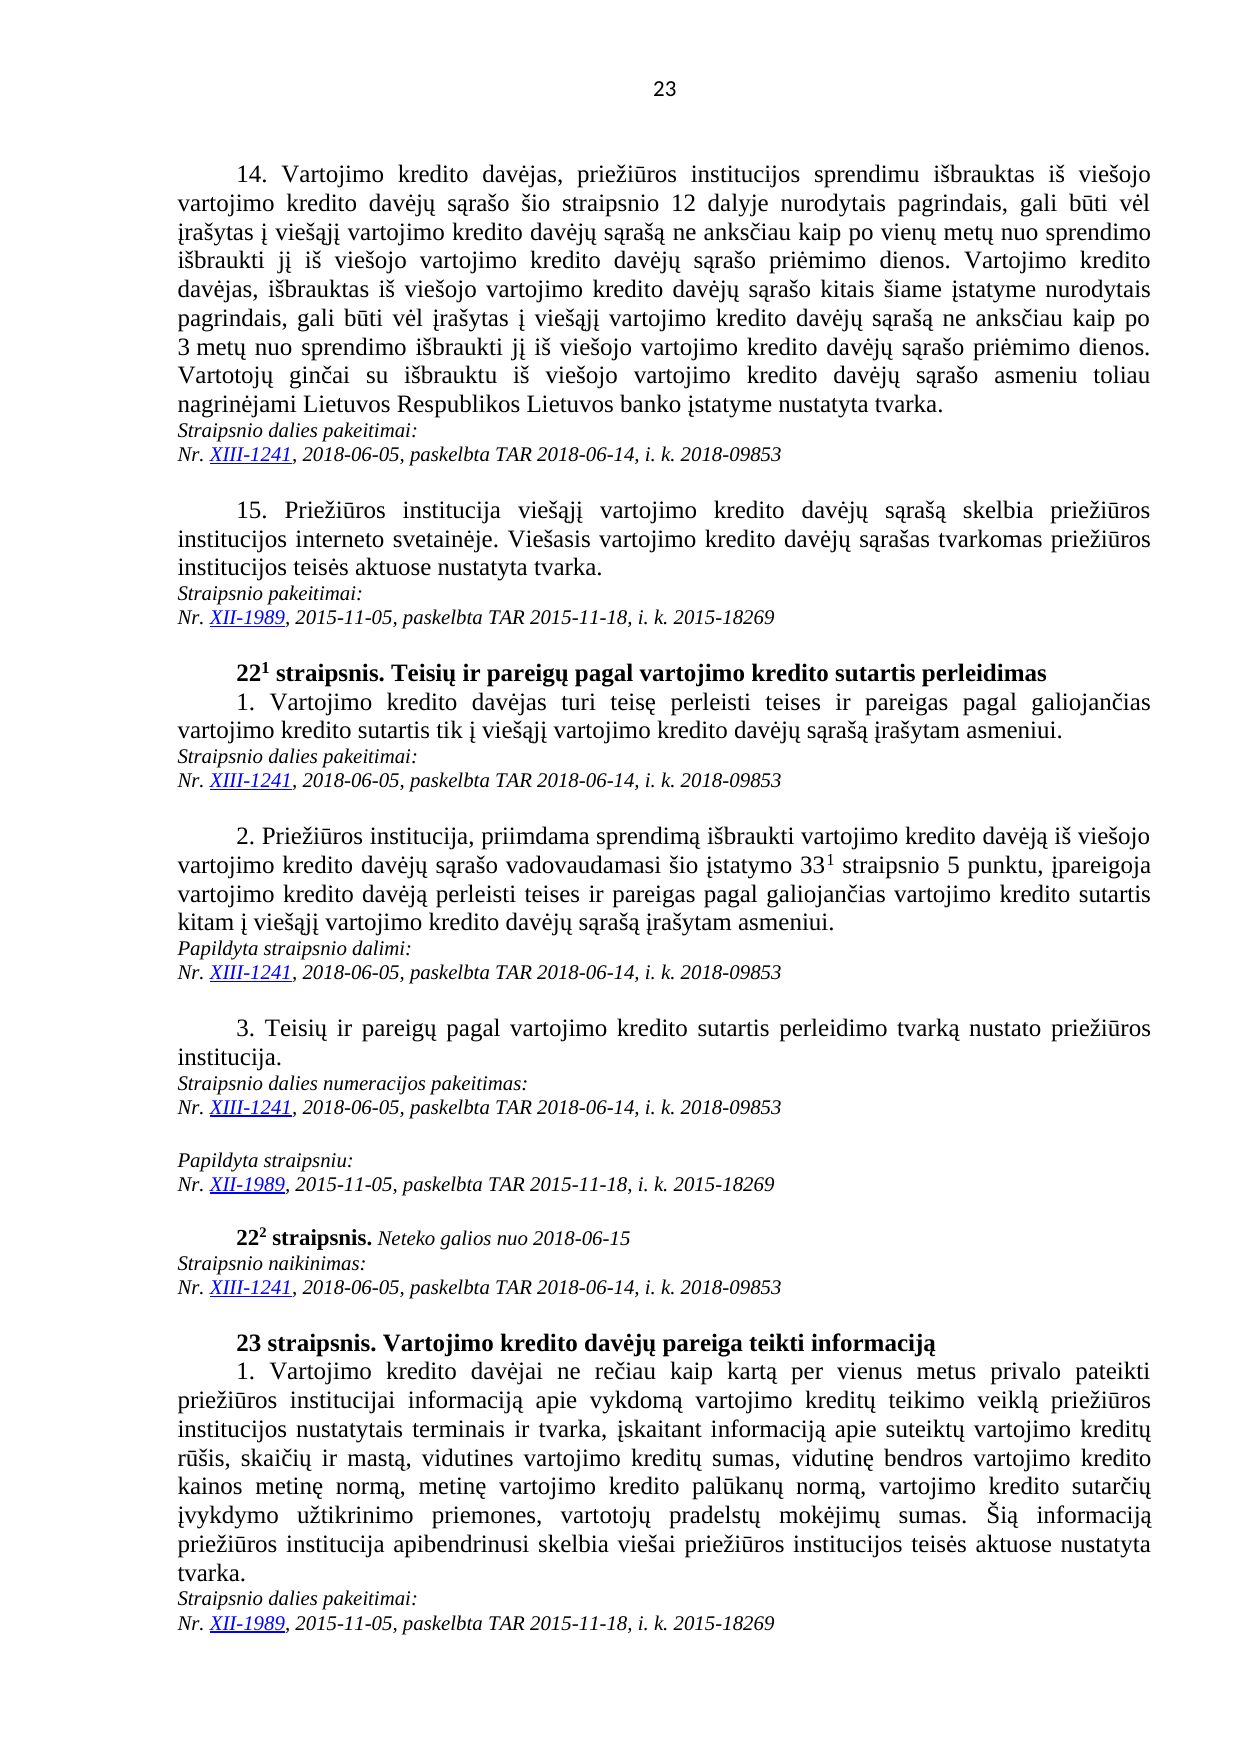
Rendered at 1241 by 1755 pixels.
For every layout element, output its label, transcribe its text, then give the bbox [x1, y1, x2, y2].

text 2. Priežiūros institucija, priimdama sprendimą išbraukti vartojimo kredito davėją iš viešojo vartojimo kredito davėjų sąrašo vadovaudamasi šio įstatymo 331 straipsnio 5 punktu, įpareigoja vartojimo kredito davėją perleisti teises ir pareigas pagal galiojančias vartojimo kredito sutartis kitam į viešąjį vartojimo kredito davėjų sąrašą įrašytam asmeniui. [177, 821, 1152, 936]
text Nr. XII-1989, 2015-11-05, paskelbta TAR 2015-11-18, i. k. 2015-18269 [177, 1610, 1152, 1634]
text 1. Vartojimo kredito davėjai ne rečiau kaip kartą per vienus metus privalo pateikti priežiūros institucijai informaciją apie vykdomą vartojimo kreditų teikimo veiklą priežiūros institucijos nustatytais terminais ir tvarka, įskaitant informaciją apie suteiktų vartojimo kreditų rūšis, skaičių ir mastą, vidutines vartojimo kreditų sumas, vidutinę bendros vartojimo kredito kainos metinę normą, metinę vartojimo kredito palūkanų normą, vartojimo kredito sutarčių įvykdymo užtikrinimo priemones, vartotojų pradelstų mokėjimų sumas. Šią informaciją priežiūros institucija apibendrinusi skelbia viešai priežiūros institucijos teisės aktuose nustatyta tvarka. [177, 1356, 1152, 1586]
text 1. Vartojimo kredito davėjas turi teisę perleisti teises ir pareigas pagal galiojančias vartojimo kredito sutartis tik į viešąjį vartojimo kredito davėjų sąrašą įrašytam asmeniui. [177, 687, 1152, 744]
text Straipsnio dalies pakeitimai: [177, 744, 1152, 768]
text 23 straipsnis. Vartojimo kredito davėjų pareiga teikti informaciją [236, 1328, 1152, 1356]
text Nr. XII-1989, 2015-11-05, paskelbta TAR 2015-11-18, i. k. 2015-18269 [177, 1172, 1152, 1196]
text Nr. XIII-1241, 2018-06-05, paskelbta TAR 2018-06-14, i. k. 2018-09853 [177, 442, 1152, 466]
text 221 straipsnis. Teisių ir pareigų pagal vartojimo kredito sutartis perleidimas [177, 658, 1152, 687]
text Nr. XII-1989, 2015-11-05, paskelbta TAR 2015-11-18, i. k. 2015-18269 [177, 605, 1152, 629]
text Nr. XIII-1241, 2018-06-05, paskelbta TAR 2018-06-14, i. k. 2018-09853 [177, 960, 1152, 984]
text Straipsnio dalies pakeitimai: [177, 1586, 1152, 1610]
text Straipsnio dalies numeracijos pakeitimas: [177, 1071, 1152, 1095]
text 14. Vartojimo kredito davėjas, priežiūros institucijos sprendimu išbrauktas iš viešojo vartojimo kredito davėjų sąrašo šio straipsnio 12 dalyje nurodytais pagrindais, gali būti vėl įrašytas į viešąjį vartojimo kredito davėjų sąrašą ne anksčiau kaip po vienų metų nuo sprendimo išbraukti jį iš viešojo vartojimo kredito davėjų sąrašo priėmimo dienos. Vartojimo kredito davėjas, išbrauktas iš viešojo vartojimo kredito davėjų sąrašo kitais šiame įstatyme nurodytais pagrindais, gali būti vėl įrašytas į viešąjį vartojimo kredito davėjų sąrašą ne anksčiau kaip po 3 metų nuo sprendimo išbraukti jį iš viešojo vartojimo kredito davėjų sąrašo priėmimo dienos. Vartotojų ginčai su išbrauktu iš viešojo vartojimo kredito davėjų sąrašo asmeniu toliau nagrinėjami Lietuvos Respublikos Lietuvos banko įstatyme nustatyta tvarka. [177, 159, 1152, 418]
text 222 straipsnis. Neteko galios nuo 2018-06-15 [177, 1224, 1152, 1251]
text Straipsnio pakeitimai: [177, 581, 1152, 605]
text Nr. XIII-1241, 2018-06-05, paskelbta TAR 2018-06-14, i. k. 2018-09853 [177, 1275, 1152, 1299]
text Nr. XIII-1241, 2018-06-05, paskelbta TAR 2018-06-14, i. k. 2018-09853 [177, 1095, 1152, 1119]
text Straipsnio dalies pakeitimai: [177, 418, 1152, 442]
text Papildyta straipsnio dalimi: [177, 936, 1152, 960]
text 3. Teisių ir pareigų pagal vartojimo kredito sutartis perleidimo tvarką nustato priežiūros institucija. [177, 1013, 1152, 1071]
text 15. Priežiūros institucija viešąjį vartojimo kredito davėjų sąrašą skelbia priežiūros institucijos interneto svetainėje. Viešasis vartojimo kredito davėjų sąrašas tvarkomas priežiūros institucijos teisės aktuose nustatyta tvarka. [177, 495, 1152, 581]
text Papildyta straipsniu: [177, 1147, 1152, 1172]
text Straipsnio naikinimas: [177, 1251, 1152, 1275]
text Nr. XIII-1241, 2018-06-05, paskelbta TAR 2018-06-14, i. k. 2018-09853 [177, 768, 1152, 792]
